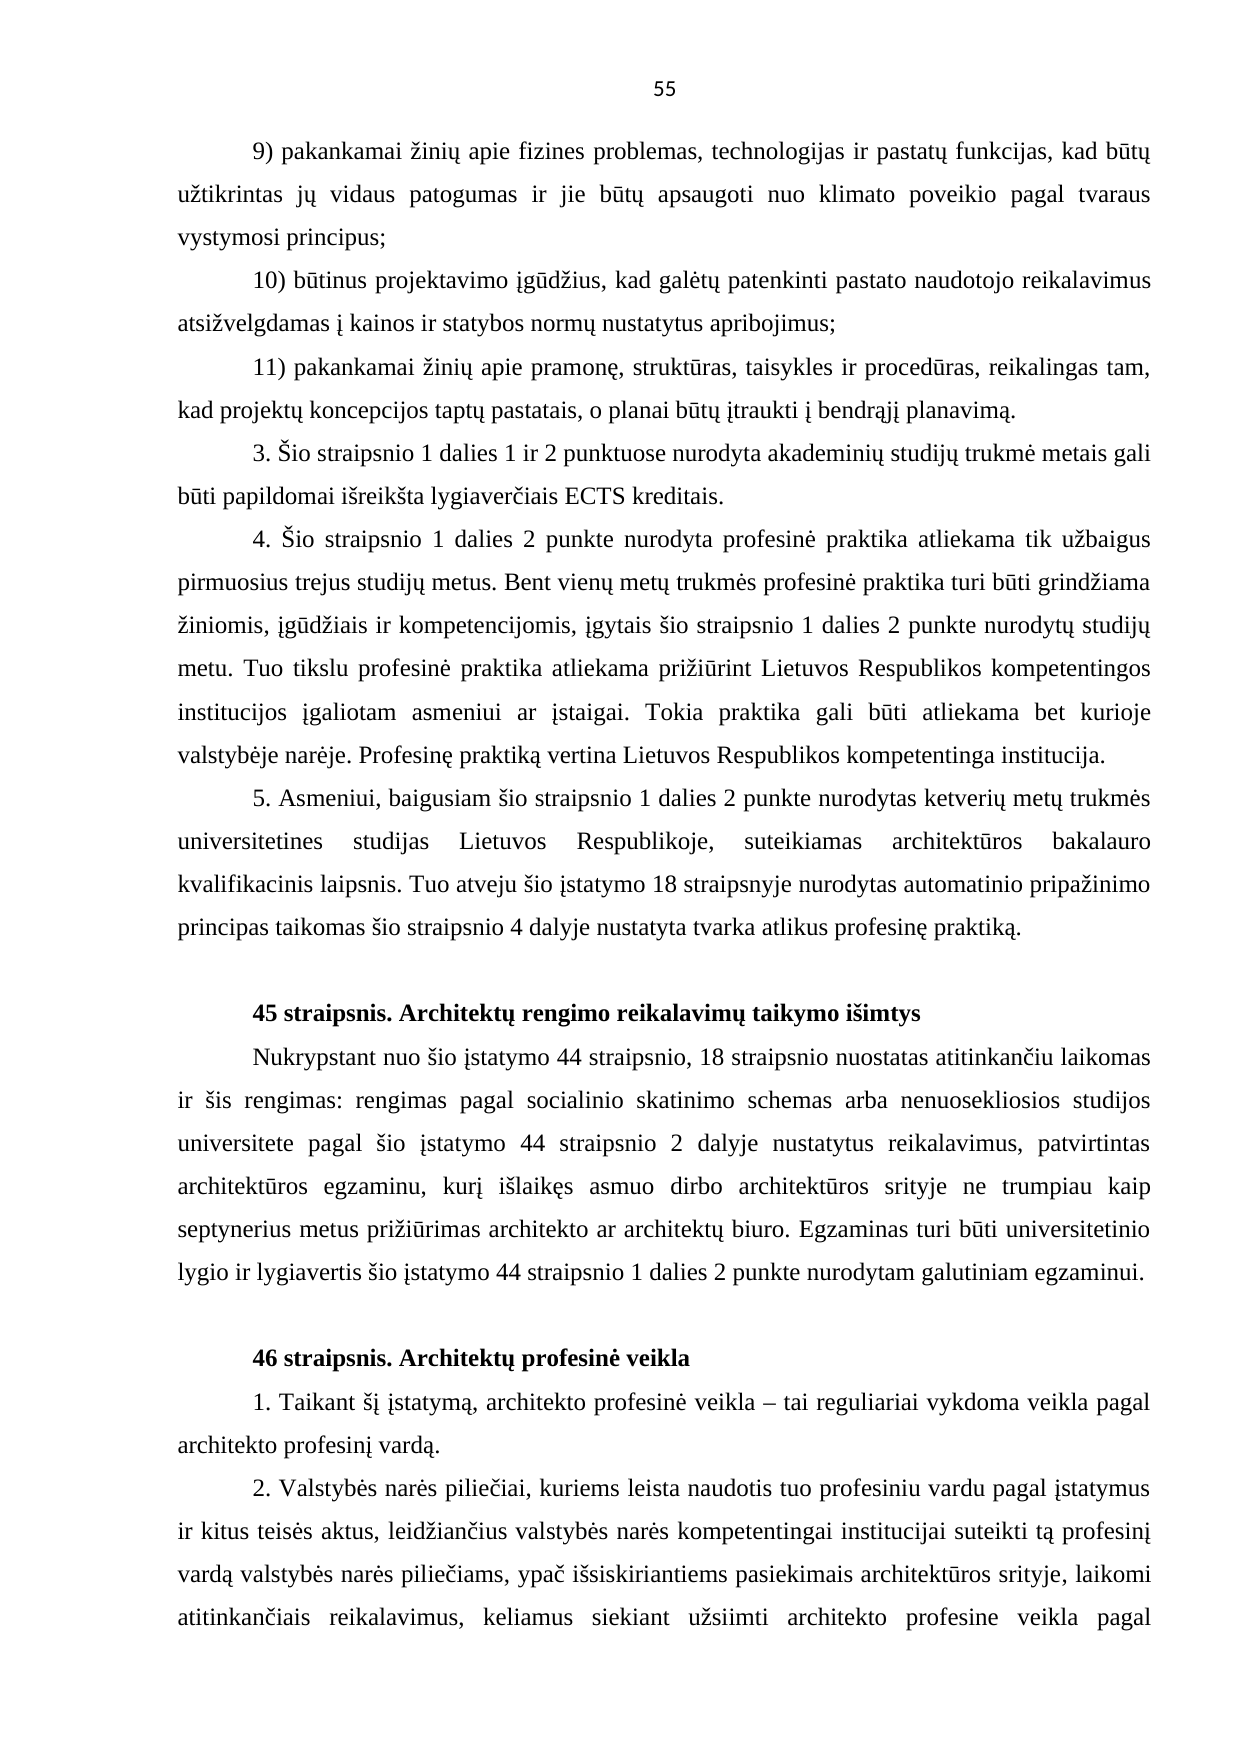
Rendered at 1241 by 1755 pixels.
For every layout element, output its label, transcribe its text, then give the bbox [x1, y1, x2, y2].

text 9) pakankamai žinių apie fizines problemas, technologijas ir pastatų funkcijas, kad būtų užtikrintas jų vidaus patogumas ir jie būtų apsaugoti nuo klimato poveikio pagal tvaraus vystymosi principus; [177, 136, 1152, 251]
text 45 straipsnis. Architektų rengimo reikalavimų taikymo išimtys [177, 998, 1152, 1027]
text 46 straipsnis. Architektų profesinė veikla [177, 1343, 1152, 1372]
text 4. Šio straipsnio 1 dalies 2 punkte nurodyta profesinė praktika atliekama tik užbaigus pirmuosius trejus studijų metus. Bent vienų metų trukmės profesinė praktika turi būti grindžiama žiniomis, įgūdžiais ir kompetencijomis, įgytais šio straipsnio 1 dalies 2 punkte nurodytų studijų metu. Tuo tikslu profesinė praktika atliekama prižiūrint Lietuvos Respublikos kompetentingos institucijos įgaliotam asmeniui ar įstaigai. Tokia praktika gali būti atliekama bet kurioje valstybėje narėje. Profesinę praktiką vertina Lietuvos Respublikos kompetentinga institucija. [177, 524, 1152, 768]
text 2. Valstybės narės piliečiai, kuriems leista naudotis tuo profesiniu vardu pagal įstatymus ir kitus teisės aktus, leidžiančius valstybės narės kompetentingai institucijai suteikti tą profesinį vardą valstybės narės piliečiams, ypač išsiskiriantiems pasiekimais architektūros srityje, laikomi atitinkančiais reikalavimus, keliamus siekiant užsiimti architekto profesine veikla pagal [177, 1473, 1152, 1631]
text 5. Asmeniui, baigusiam šio straipsnio 1 dalies 2 punkte nurodytas ketverių metų trukmės universitetines studijas Lietuvos Respublikoje, suteikiamas architektūros bakalauro kvalifikacinis laipsnis. Tuo atveju šio įstatymo 18 straipsnyje nurodytas automatinio pripažinimo principas taikomas šio straipsnio 4 dalyje nustatyta tvarka atlikus profesinę praktiką. [177, 783, 1152, 941]
text 10) būtinus projektavimo įgūdžius, kad galėtų patenkinti pastato naudotojo reikalavimus atsižvelgdamas į kainos ir statybos normų nustatytus apribojimus; [177, 265, 1152, 337]
text Nukrypstant nuo šio įstatymo 44 straipsnio, 18 straipsnio nuostatas atitinkančiu laikomas ir šis rengimas: rengimas pagal socialinio skatinimo schemas arba nenuosekliosios studijos universitete pagal šio įstatymo 44 straipsnio 2 dalyje nustatytus reikalavimus, patvirtintas architektūros egzaminu, kurį išlaikęs asmuo dirbo architektūros srityje ne trumpiau kaip septynerius metus prižiūrimas architekto ar architektų biuro. Egzaminas turi būti universitetinio lygio ir lygiavertis šio įstatymo 44 straipsnio 1 dalies 2 punkte nurodytam galutiniam egzaminui. [177, 1042, 1152, 1286]
text 1. Taikant šį įstatymą, architekto profesinė veikla – tai reguliariai vykdoma veikla pagal architekto profesinį vardą. [177, 1387, 1152, 1458]
text 11) pakankamai žinių apie pramonę, struktūras, taisykles ir procedūras, reikalingas tam, kad projektų koncepcijos taptų pastatais, o planai būtų įtraukti į bendrąjį planavimą. [177, 352, 1152, 423]
text 3. Šio straipsnio 1 dalies 1 ir 2 punktuose nurodyta akademinių studijų trukmė metais gali būti papildomai išreikšta lygiaverčiais ECTS kreditais. [177, 438, 1152, 510]
